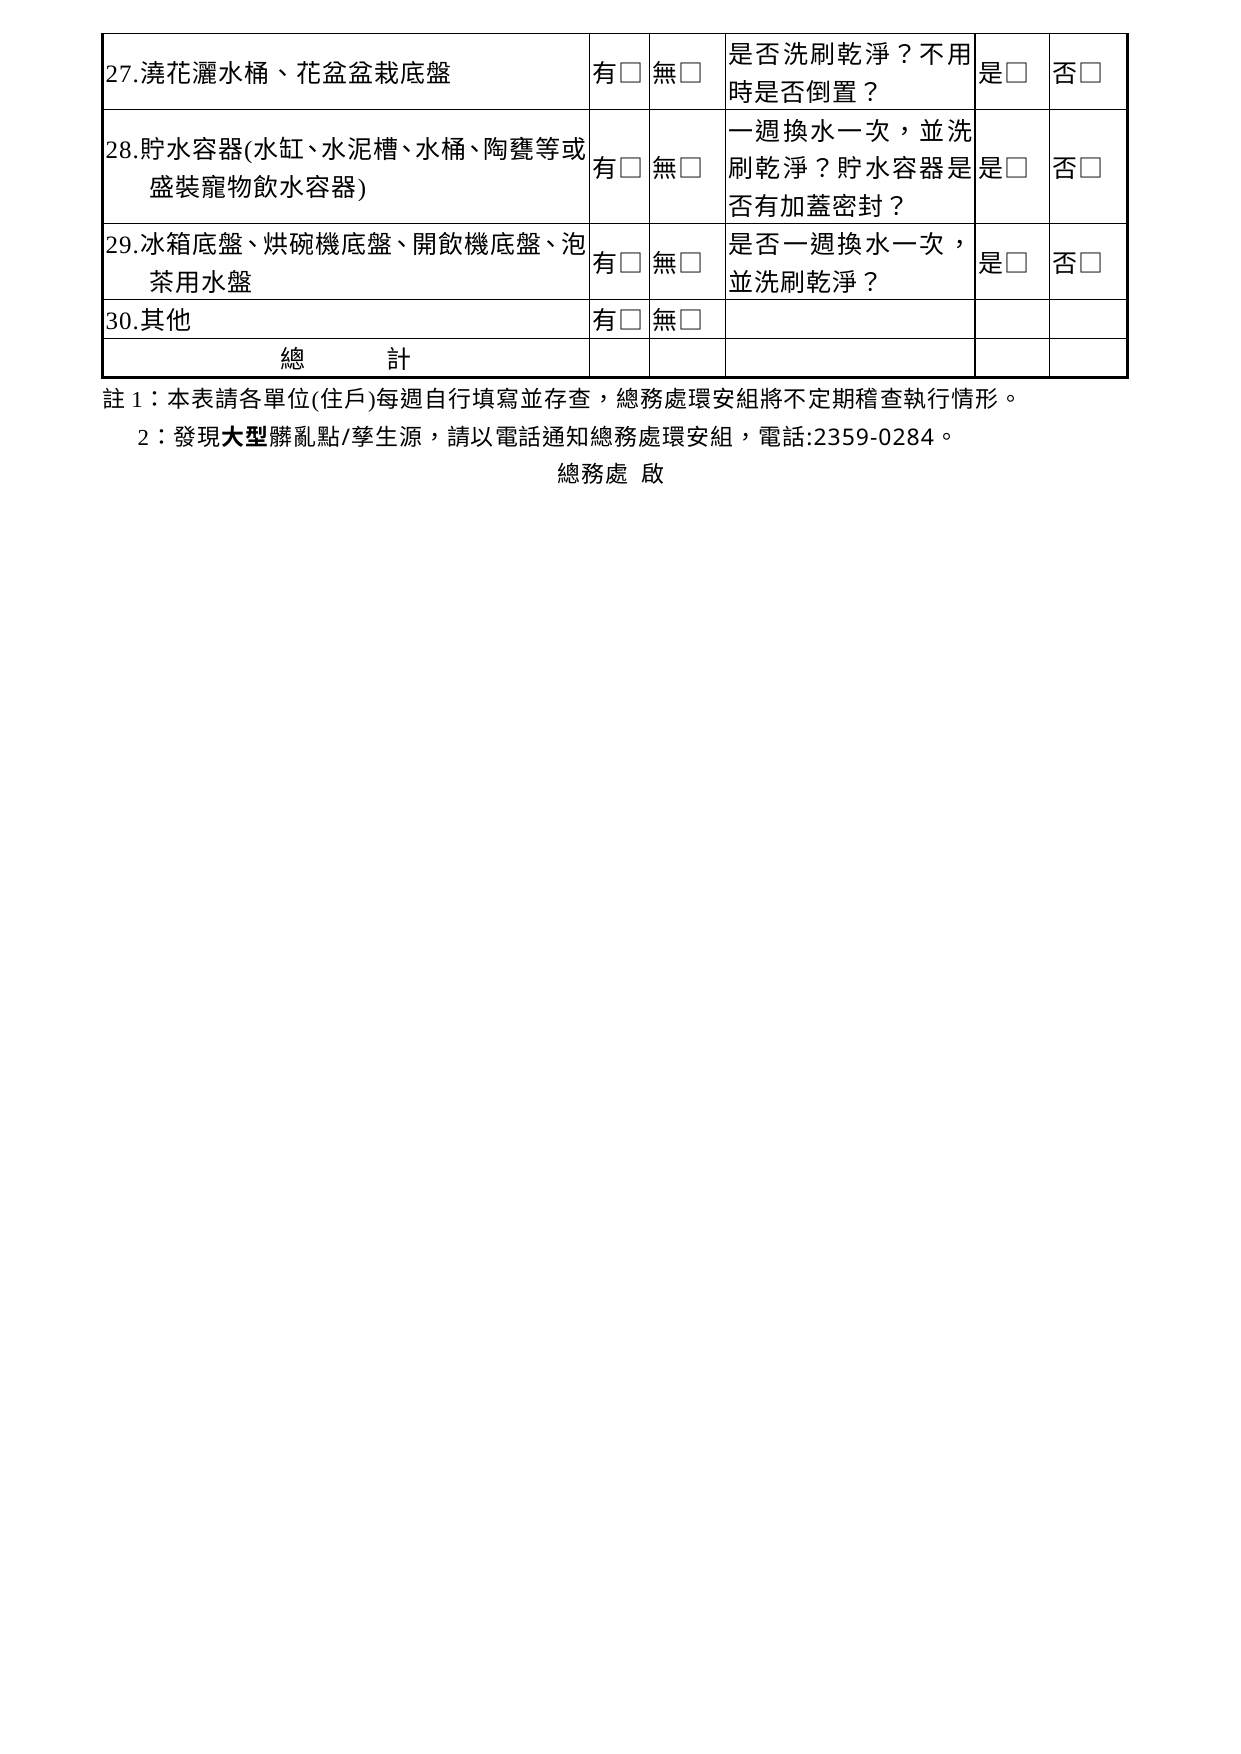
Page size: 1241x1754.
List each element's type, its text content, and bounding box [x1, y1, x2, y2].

table_cell 是□ [976, 34, 1049, 109]
text 註1：本表請各單位(住戶)每週自行填寫並存查，總務處環安組將不定期稽查執行情形。 [103, 379, 1216, 417]
table_cell 有□ [590, 110, 649, 223]
table_cell 30.其他 [104, 300, 589, 337]
table_cell 28.貯水容器(水缸、水泥槽、水桶、陶甕等或盛裝寵物飲水容器) [104, 110, 589, 223]
table_cell 無□ [650, 34, 725, 109]
table_cell [590, 339, 649, 376]
table_cell 是□ [976, 110, 1049, 223]
table_cell [726, 339, 974, 376]
table_cell 否□ [1050, 110, 1126, 223]
table_cell [650, 339, 725, 376]
table_cell 總 計 [104, 339, 589, 376]
table_cell 無□ [650, 224, 725, 299]
table_cell 有□ [590, 34, 649, 109]
table_cell [1050, 339, 1126, 376]
table_cell 否□ [1050, 34, 1126, 109]
table_cell 是□ [976, 224, 1049, 299]
text 2：發現大型髒亂點/孳生源，請以電話通知總務處環安組，電話:2359-0284。 [112, 417, 1187, 454]
table_cell 有□ [590, 224, 649, 299]
table_cell 是否洗刷乾淨？不用時是否倒置？ [726, 34, 974, 109]
table_cell 否□ [1050, 224, 1126, 299]
table_cell 一週換水一次，並洗刷乾淨？貯水容器是否有加蓋密封？ [726, 110, 974, 223]
table_cell [976, 339, 1049, 376]
table_cell [726, 300, 974, 337]
table_cell 無□ [650, 300, 725, 337]
table_cell 是否一週換水一次，並洗刷乾淨？ [726, 224, 974, 299]
table_cell 有□ [590, 300, 649, 337]
table_cell 27.澆花灑水桶、花盆盆栽底盤 [104, 34, 589, 109]
table_cell [1050, 300, 1126, 337]
table_cell 無□ [650, 110, 725, 223]
table_cell 29.冰箱底盤、烘碗機底盤、開飲機底盤、泡茶用水盤 [104, 224, 589, 299]
text 總務處 啟 [112, 454, 1187, 492]
table_cell [976, 300, 1049, 337]
